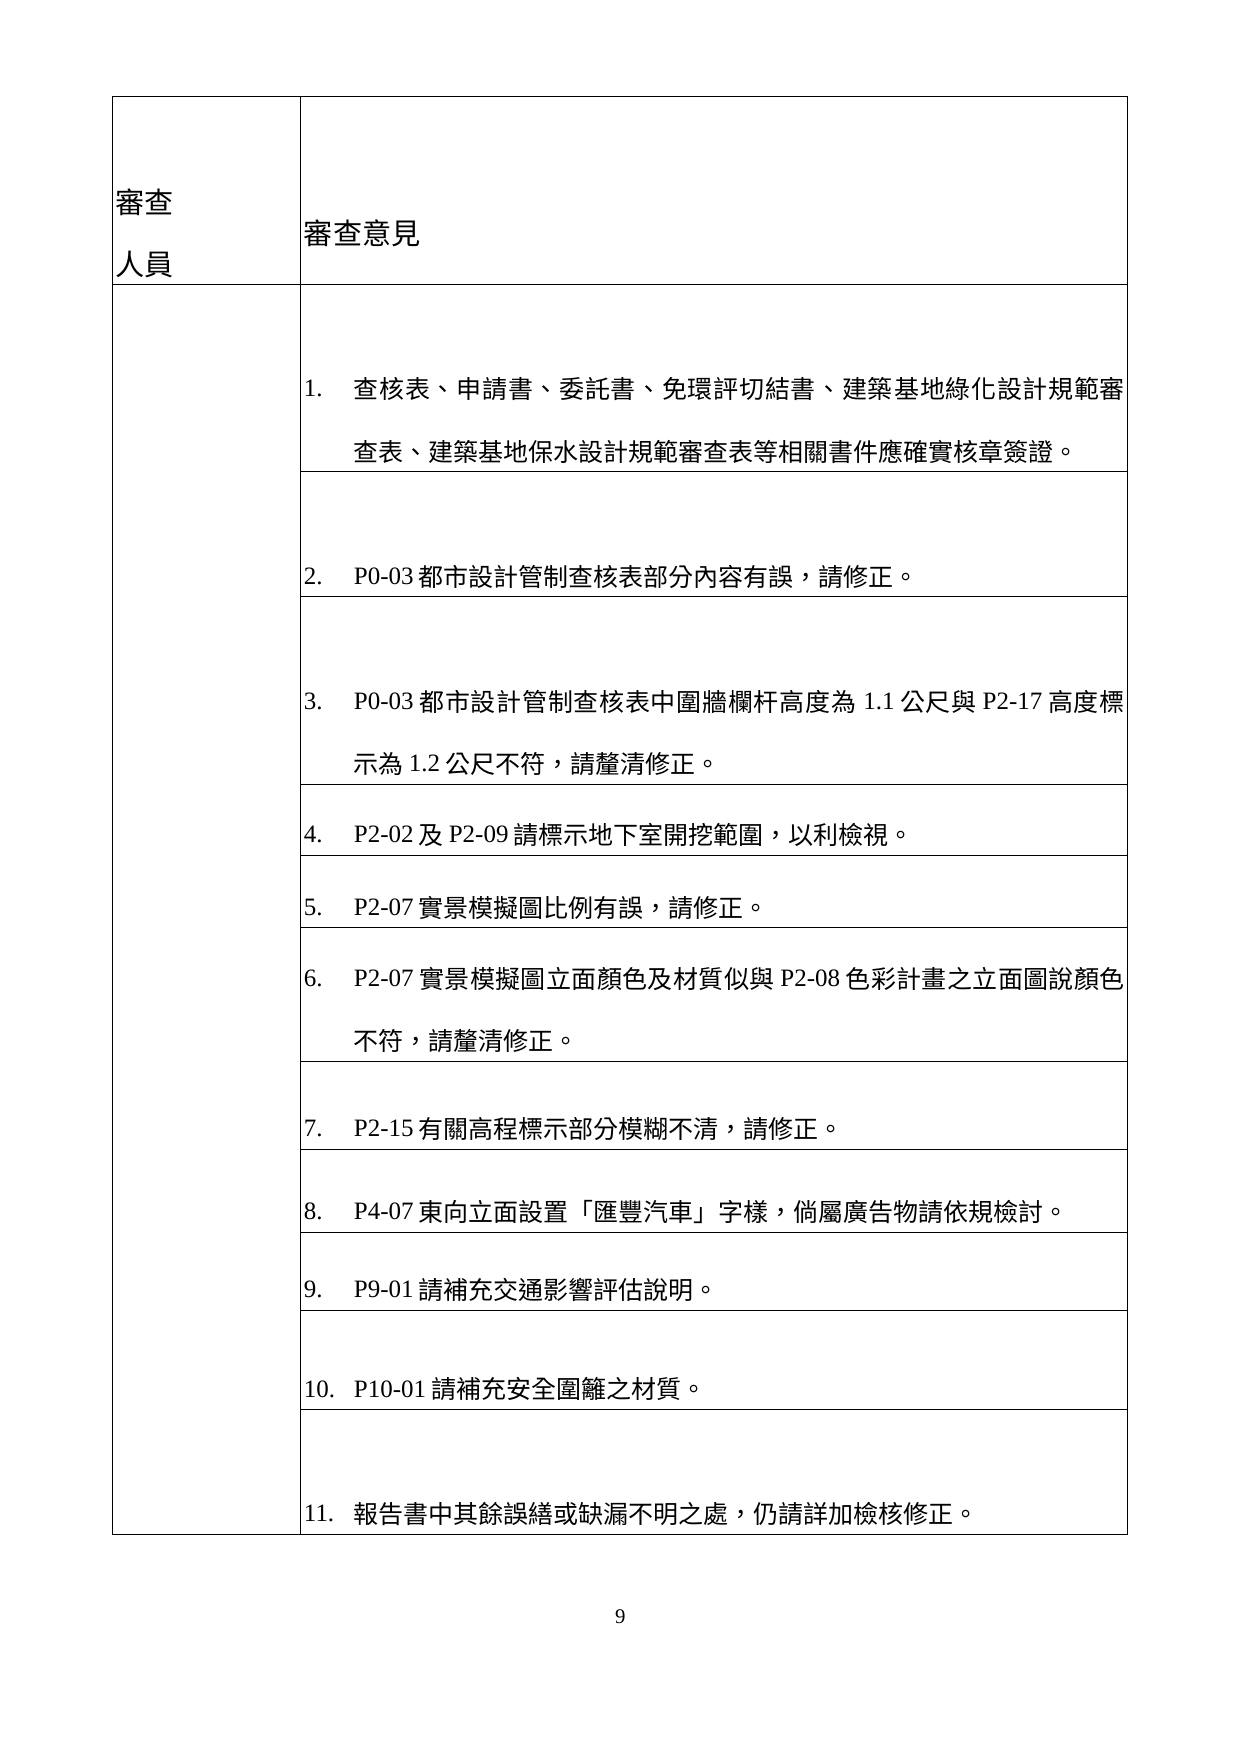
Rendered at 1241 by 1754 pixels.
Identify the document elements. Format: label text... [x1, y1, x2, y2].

table_header 審查 人員 [113, 97, 300, 284]
table_cell [113, 285, 300, 1534]
table_cell P2-07實景模擬圖比例有誤，請修正。 [301, 856, 1127, 927]
table_cell P0-03都市設計管制查核表部分內容有誤，請修正。 [301, 472, 1127, 596]
table_cell P4-07東向立面設置「匯豐汽車」字樣，倘屬廣告物請依規檢討。 [301, 1150, 1127, 1232]
table_cell P9-01請補充交通影響評估說明。 [301, 1233, 1127, 1310]
table_cell 查核表、申請書、委託書、免環評切結書、建築基地綠化設計規範審查表、建築基地保水設計規範審查表等相關書件應確實核章簽證。 [301, 285, 1127, 471]
table_cell P10-01請補充安全圍籬之材質。 [301, 1311, 1127, 1409]
table_cell P2-15有關高程標示部分模糊不清，請修正。 [301, 1062, 1127, 1149]
table_cell P2-02及P2-09請標示地下室開挖範圍，以利檢視。 [301, 785, 1127, 854]
table_cell P0-03都市設計管制查核表中圍牆欄杆高度為1.1公尺與P2-17高度標示為1.2公尺不符，請釐清修正。 [301, 597, 1127, 784]
table_cell 報告書中其餘誤繕或缺漏不明之處，仍請詳加檢核修正。 [301, 1410, 1127, 1534]
table_cell P2-07實景模擬圖立面顏色及材質似與P2-08色彩計畫之立面圖說顏色不符，請釐清修正。 [301, 928, 1127, 1061]
table_header 審查意見 [301, 97, 1127, 284]
